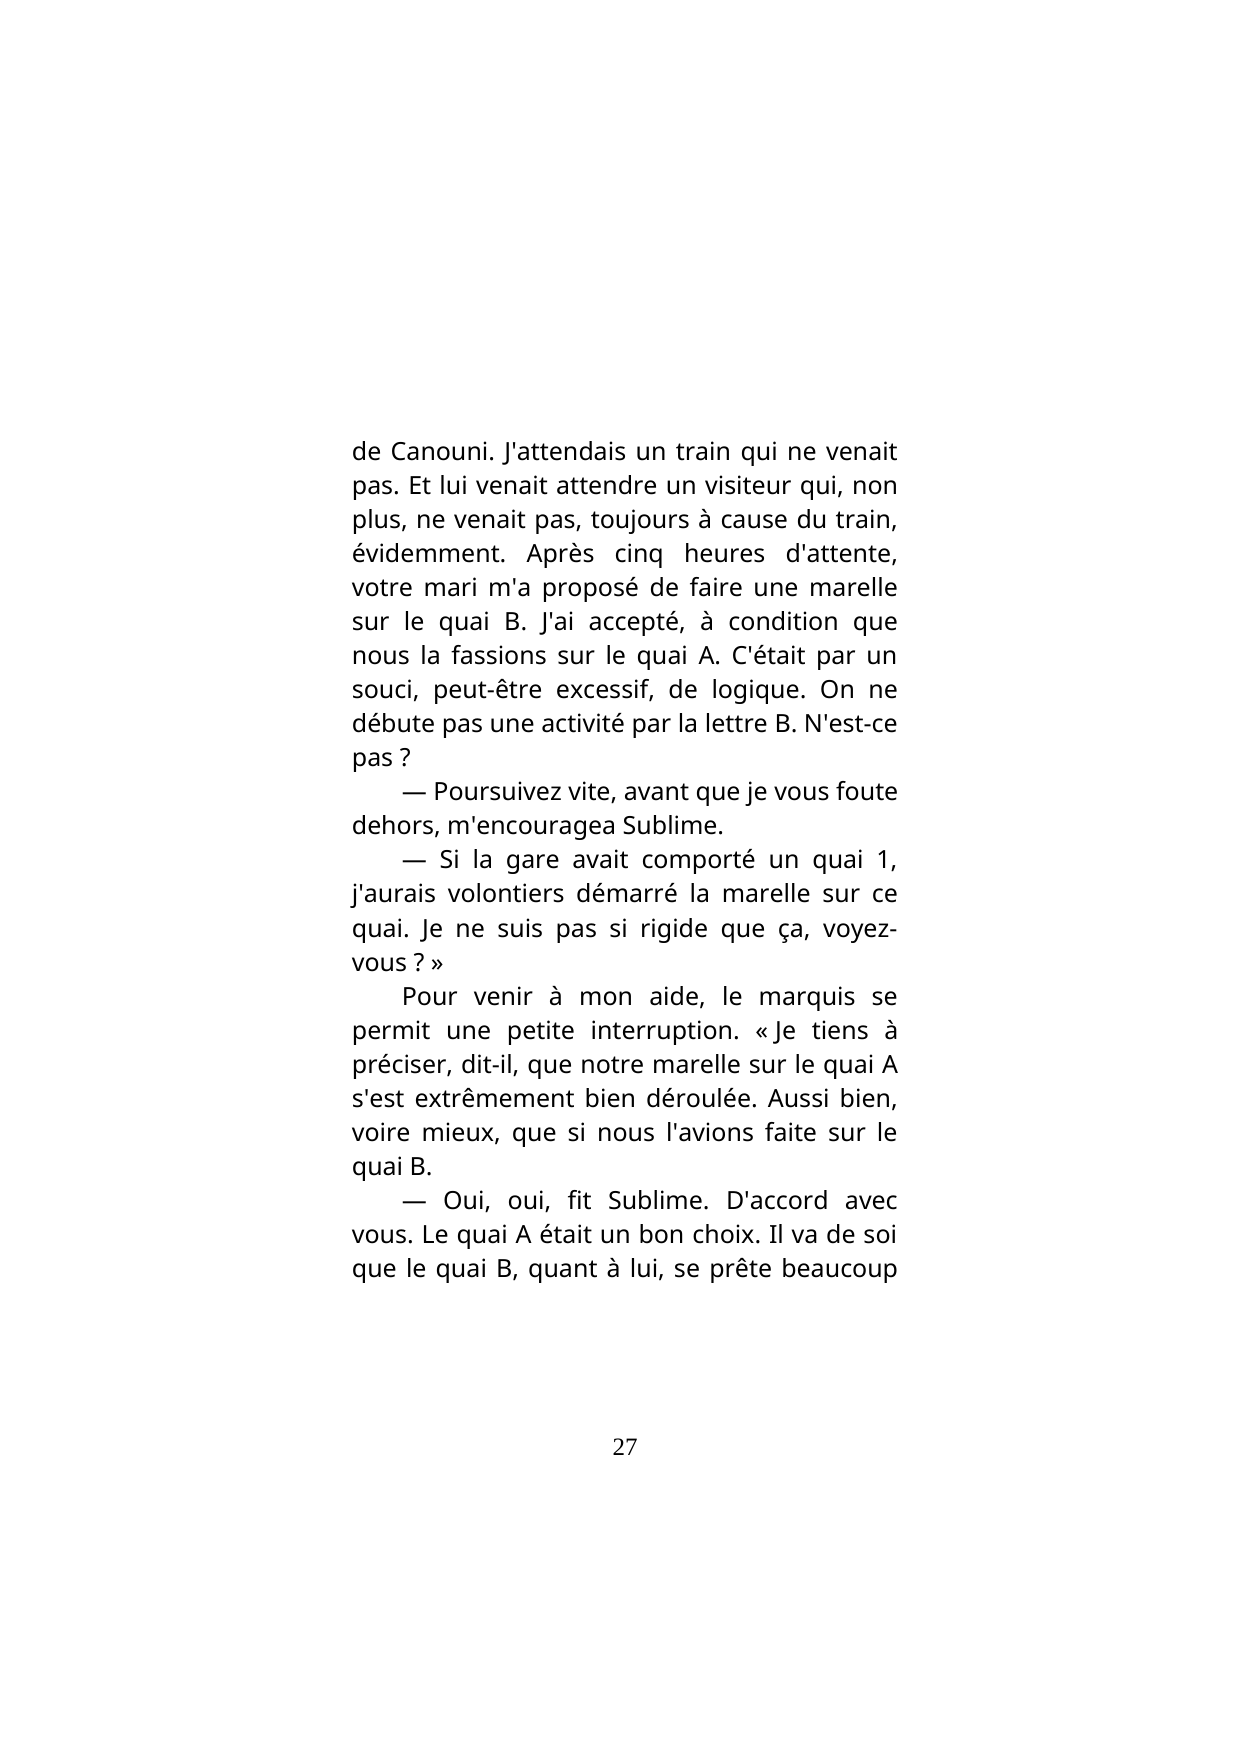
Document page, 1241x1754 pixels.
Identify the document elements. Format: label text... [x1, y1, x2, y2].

text ― Poursuivez vite, avant que je vous foute dehors, m'encouragea Sublime. [352, 774, 898, 842]
text de Canouni. J'attendais un train qui ne venait pas. Et lui venait attendre un visiteur qui, non plus, ne venait pas, toujours à cause du train, évidemment. Après cinq heures d'attente, votre mari m'a proposé de faire une marelle sur le quai B. J'ai accepté, à condition que nous la fassions sur le quai A. C'était par un souci, peut-être excessif, de logique. On ne débute pas une activité par la lettre B. N'est-ce pas ? [352, 433, 898, 774]
text ― Si la gare avait comporté un quai 1, j'aurais volontiers démarré la marelle sur ce quai. Je ne suis pas si rigide que ça, voyez-vous ? » [352, 842, 898, 978]
text ― Oui, oui, fit Sublime. D'accord avec vous. Le quai A était un bon choix. Il va de soi que le quai B, quant à lui, se prête beaucoup [352, 1183, 898, 1285]
text Pour venir à mon aide, le marquis se permit une petite interruption. « Je tiens à préciser, dit-il, que notre marelle sur le quai A s'est extrêmement bien déroulée. Aussi bien, voire mieux, que si nous l'avions faite sur le quai B. [352, 978, 898, 1183]
